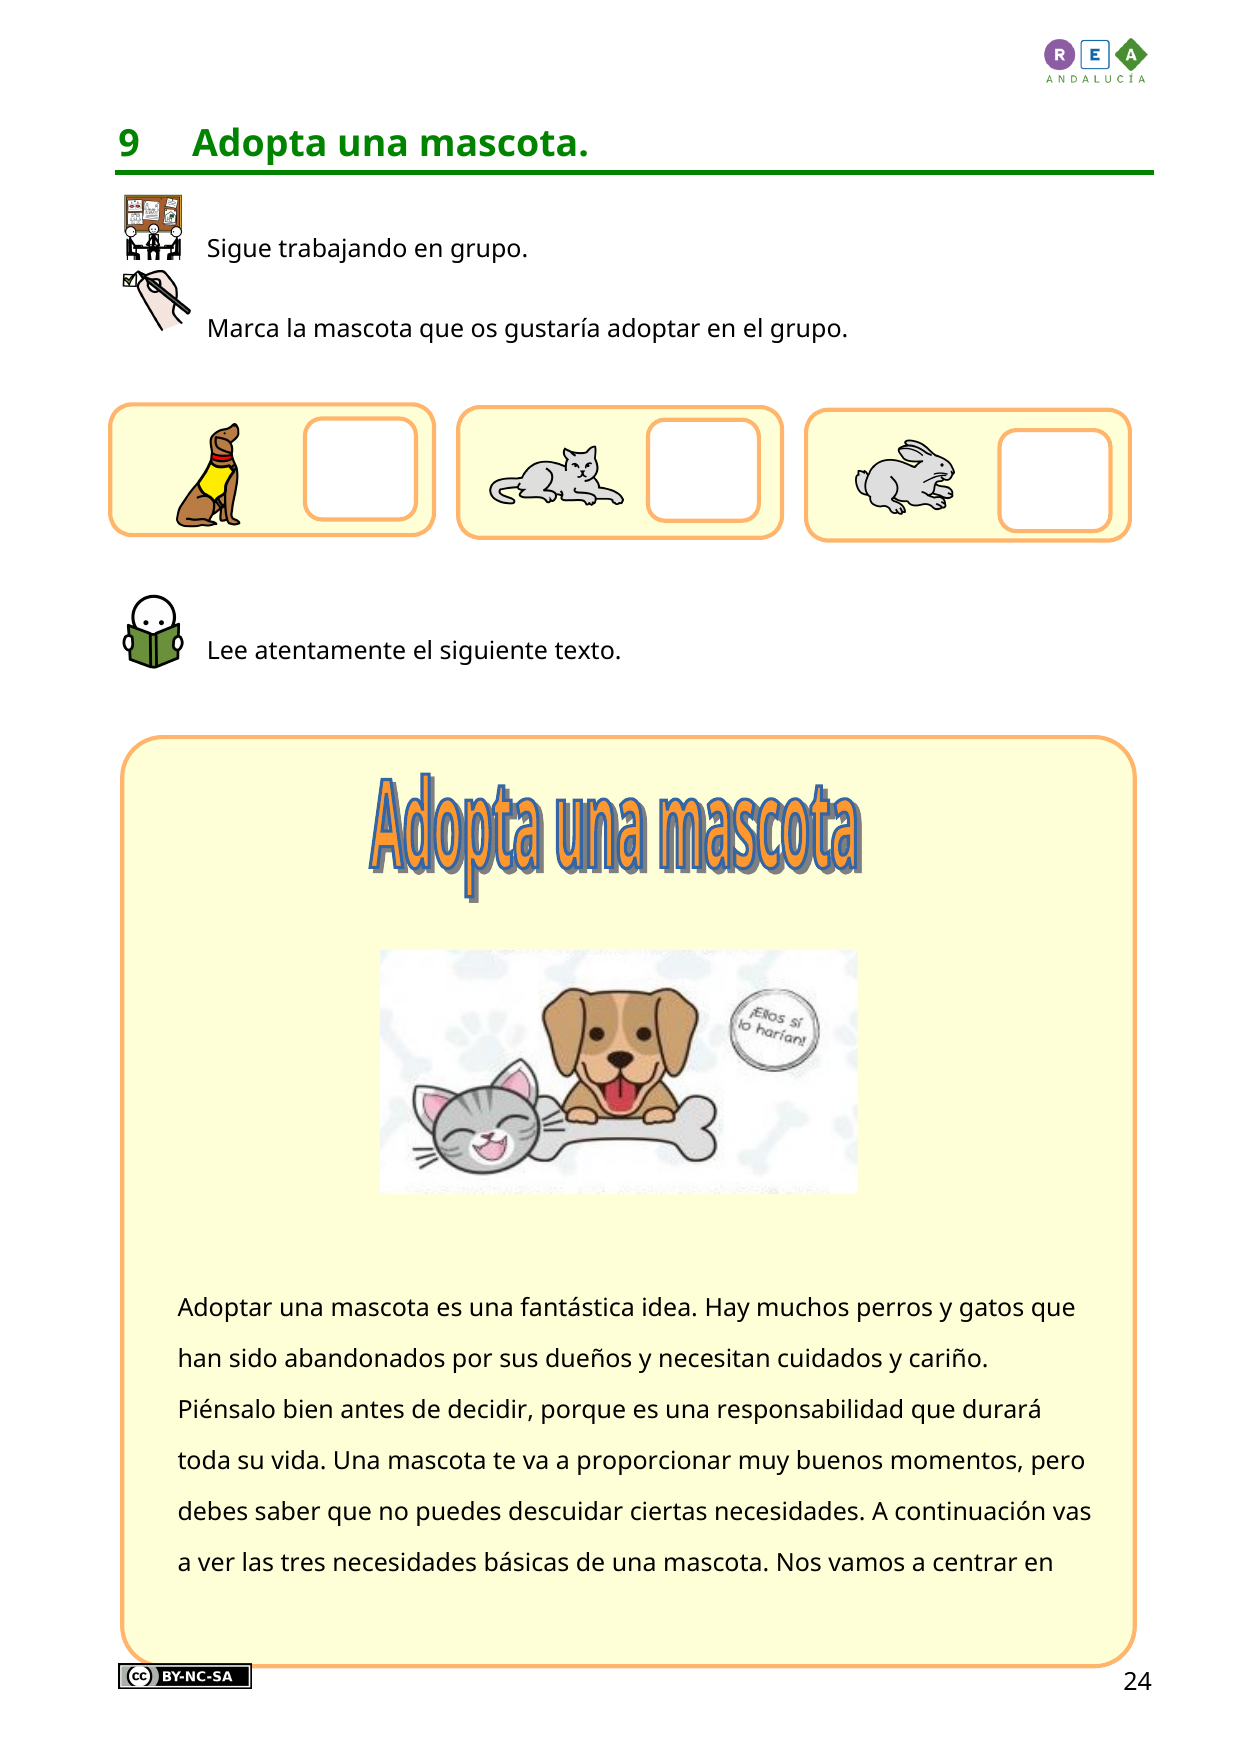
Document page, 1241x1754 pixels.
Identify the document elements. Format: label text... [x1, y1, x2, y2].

text Lee atentamente el siguiente texto. [207, 633, 1152, 667]
picture [380, 950, 858, 1194]
picture [487, 407, 626, 545]
picture [114, 192, 192, 337]
picture [841, 413, 969, 541]
picture [118, 1663, 536, 1698]
picture [147, 414, 269, 536]
text Adoptar una mascota es una fantástica idea. Hay muchos perros y gatos que han sido abandonados por sus dueños y necesitan cuidados y cariño. Piénsalo bien antes de decidir, porque es una responsabilidad que durará toda su vida. Una mascota te va a proporcionar muy buenos momentos, pero debes saber que no puedes descuidar ciertas necesidades. A continuación vas a ver las tres necesidades básicas de una mascota. Nos vamos a centrar en [177, 1290, 1093, 1579]
subtitle Adopta una mascota. [115, 113, 1154, 170]
picture [114, 593, 192, 670]
text Sigue trabajando en grupo. [207, 230, 1152, 264]
text Marca la mascota que os gustaría adoptar en el grupo. [207, 311, 1152, 345]
picture [1039, 33, 1152, 88]
